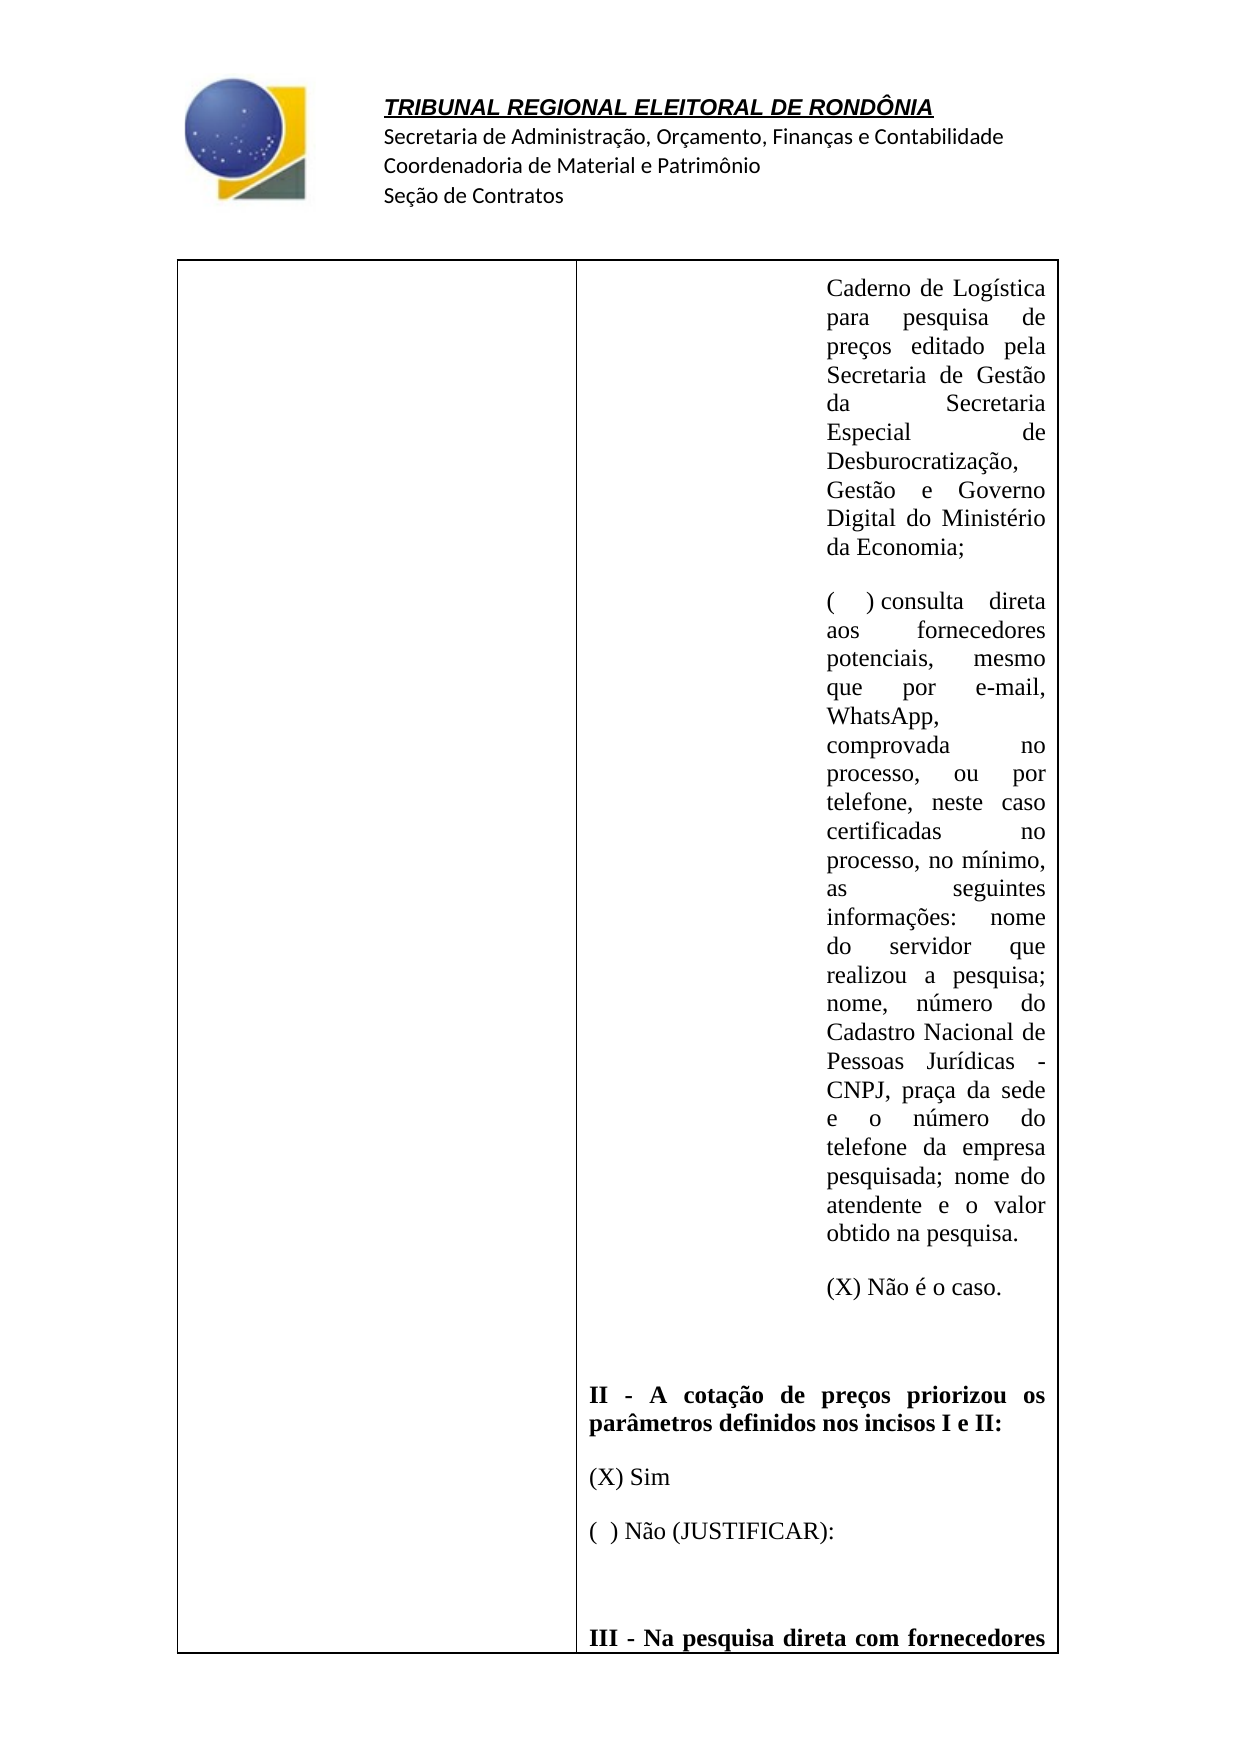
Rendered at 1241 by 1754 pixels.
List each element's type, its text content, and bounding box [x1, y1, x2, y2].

table_cell Caderno de Logística para pesquisa de preços editado pela Secretaria de Gestão da Secretaria Especial de Desburocratização, Gestão e Governo Digital do Ministério da Economia; ( ) consulta direta aos fornecedores potenciais, mesmo que por e-mail, WhatsApp, comprovada no processo, ou por telefone, neste caso certificadas no processo, no mínimo, as seguintes informações: nome do servidor que realizou a pesquisa; nome, número do Cadastro Nacional de Pessoas Jurídicas - CNPJ, praça da sede e o número do telefone da empresa pesquisada; nome do atendente e o valor obtido na pesquisa. (X) Não é o caso. II - A cotação de preços priorizou os parâmetros definidos nos incisos I e II: (X) Sim ( ) Não (JUSTIFICAR): III - Na pesquisa direta com fornecedores [577, 261, 1057, 1652]
table_cell [178, 261, 576, 1652]
